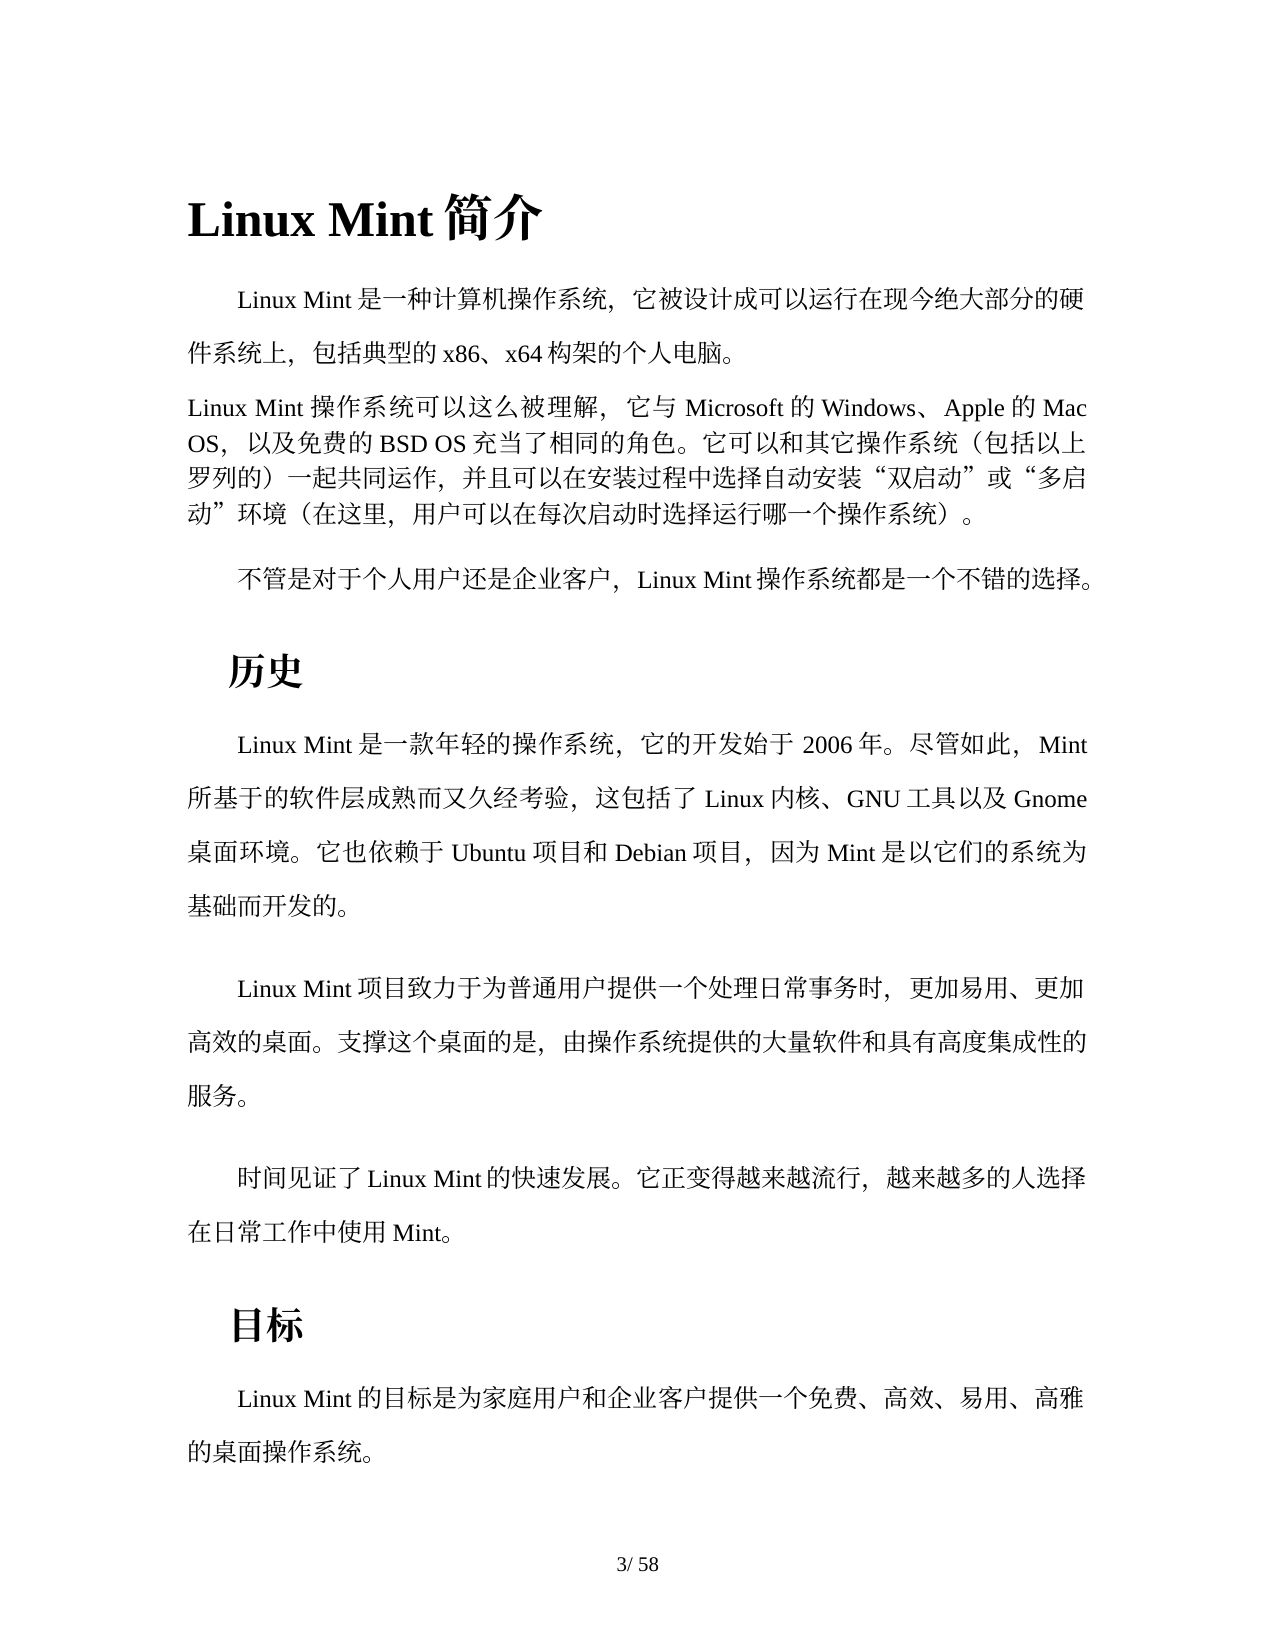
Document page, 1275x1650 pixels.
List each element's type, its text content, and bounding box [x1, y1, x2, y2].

text 时间见证了Linux Mint的快速发展。它正变得越来越流行，越来越多的人选择在日常工作中使用Mint。 [187, 1159, 1087, 1249]
text 不管是对于个人用户还是企业客户，Linux Mint操作系统都是一个不错的选择。 [187, 559, 1087, 596]
text Linux Mint项目致力于为普通用户提供一个处理日常事务时，更加易用、更加高效的桌面。支撑这个桌面的是，由操作系统提供的大量软件和具有高度集成性的服务。 [187, 969, 1087, 1113]
subtitle 目标 [187, 1296, 1087, 1350]
text Linux Mint是一款年轻的操作系统，它的开发始于2006年。尽管如此，Mint所基于的软件层成熟而又久经考验，这包括了Linux内核、GNU工具以及Gnome桌面环境。它也依赖于Ubuntu项目和Debian项目，因为Mint是以它们的系统为基础而开发的。 [187, 725, 1087, 922]
subtitle 历史 [187, 643, 1087, 696]
text Linux Mint的目标是为家庭用户和企业客户提供一个免费、高效、易用、高雅的桌面操作系统。 [187, 1378, 1087, 1468]
text Linux Mint是一种计算机操作系统，它被设计成可以运行在现今绝大部分的硬件系统上，包括典型的x86、x64构架的个人电脑。 [187, 279, 1087, 369]
